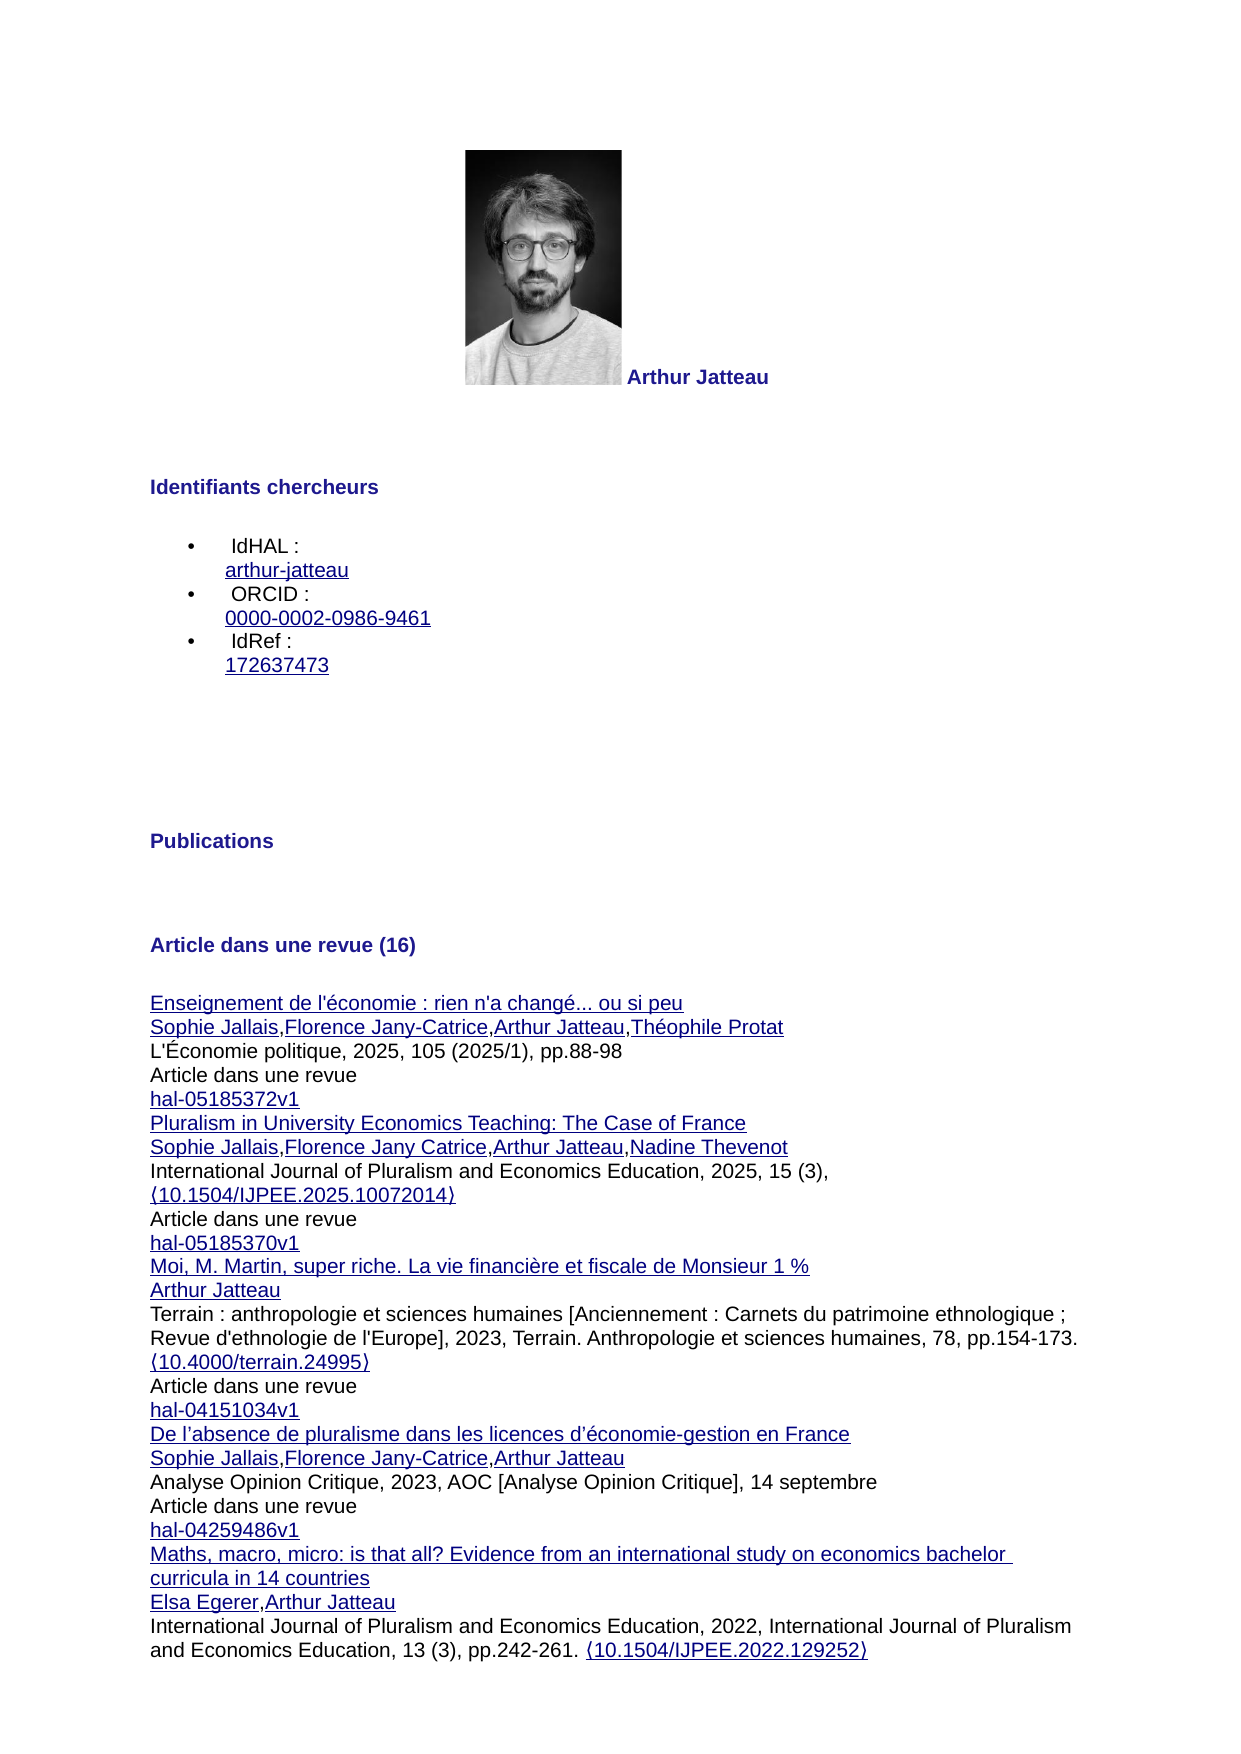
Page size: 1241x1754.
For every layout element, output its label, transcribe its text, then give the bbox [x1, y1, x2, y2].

list IdHAL : [187, 533, 1090, 557]
table_cell De l’absence de pluralisme dans les licences d’économie-gestion en France Sophie Jallais,Florence Jany-Catrice,Arthur Jatteau Analyse Opinion Critique, 2023, AOC [Analyse Opinion Critique], 14 septembre Article dans une revue hal-04259486v1 [150, 1422, 1090, 1542]
subtitle Article dans une revue (16) [150, 932, 1090, 956]
list 172637473 [187, 653, 1090, 677]
list 0000-0002-0986-9461 [187, 605, 1090, 629]
subtitle Publications [150, 829, 1090, 853]
subtitle Arthur Jatteau [150, 150, 1090, 389]
subtitle Identifiants chercheurs [150, 475, 1090, 499]
list arthur-jatteau [187, 557, 1090, 581]
picture [465, 150, 622, 385]
list ORCID : [187, 581, 1090, 605]
table_header Enseignement de l'économie : rien n'a changé... ou si peu Sophie Jallais,Florence Jany-Catrice,Arthur Jatteau,Théophile Protat L'Économie politique, 2025, 105 (2025/1), pp.88-98 Article dans une revue hal-05185372v1 [150, 991, 1090, 1111]
table_cell Pluralism in University Economics Teaching: The Case of France Sophie Jallais,Florence Jany Catrice,Arthur Jatteau,Nadine Thevenot International Journal of Pluralism and Economics Education, 2025, 15 (3), ⟨10.1504/IJPEE.2025.10072014⟩ Article dans une revue hal-05185370v1 [150, 1111, 1090, 1254]
table_cell Moi, M. Martin, super riche. La vie financière et fiscale de Monsieur 1 % Arthur Jatteau Terrain : anthropologie et sciences humaines [Anciennement : Carnets du patrimoine ethnologique ; Revue d'ethnologie de l'Europe], 2023, Terrain. Anthropologie et sciences humaines, 78, pp.154-173. ⟨10.4000/terrain.24995⟩ Article dans une revue hal-04151034v1 [150, 1254, 1090, 1422]
list IdRef : [187, 629, 1090, 653]
table_cell Maths, macro, micro: is that all? Evidence from an international study on economics bachelor curricula in 14 countries Elsa Egerer,Arthur Jatteau International Journal of Pluralism and Economics Education, 2022, International Journal of Pluralism and Economics Education, 13 (3), pp.242-261. ⟨10.1504/IJPEE.2022.129252⟩ [150, 1542, 1090, 1662]
